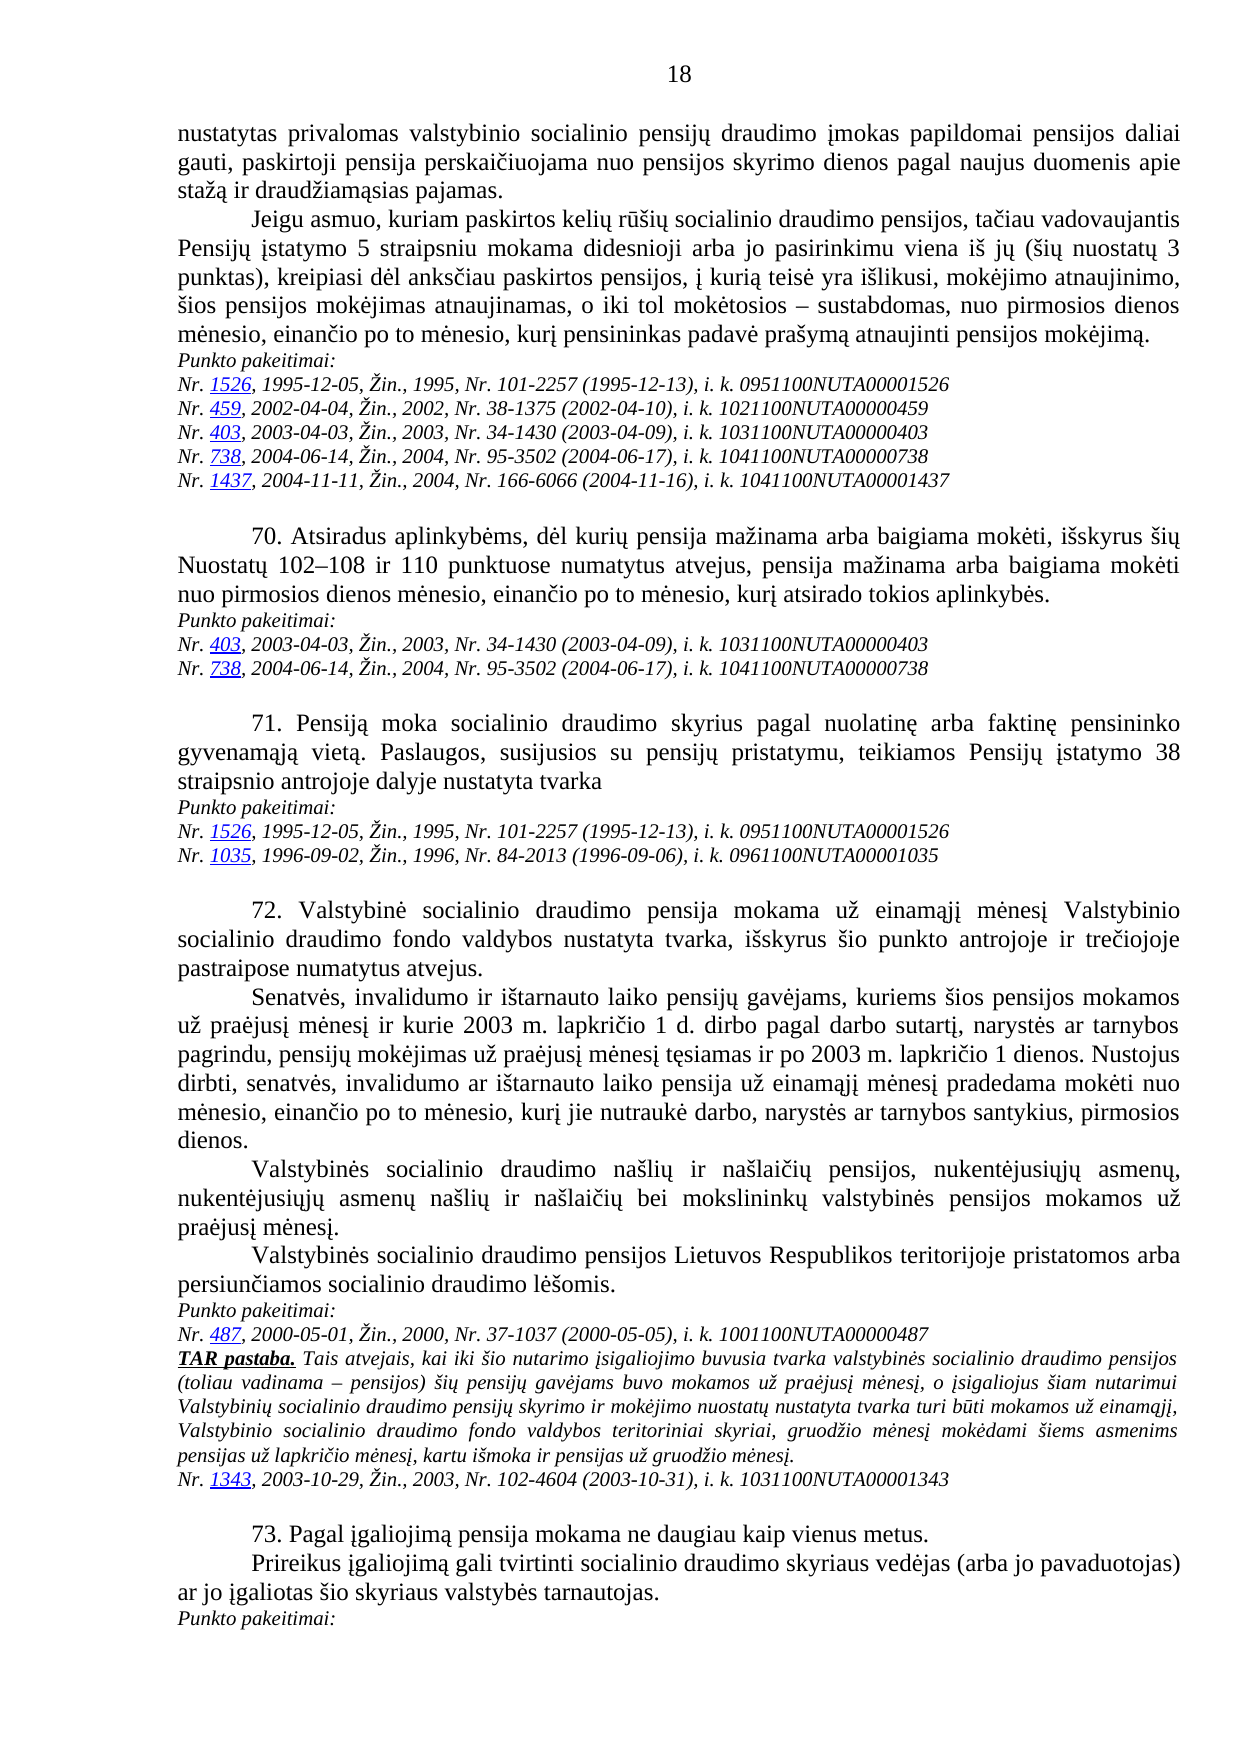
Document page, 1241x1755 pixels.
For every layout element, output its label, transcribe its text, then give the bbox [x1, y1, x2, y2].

text Nr. 1526, 1995-12-05, Žin., 1995, Nr. 101-2257 (1995-12-13), i. k. 0951100NUTA00001526 [177, 372, 1181, 396]
text 70. Atsiradus aplinkybėms, dėl kurių pensija mažinama arba baigiama mokėti, išskyrus šių Nuostatų 102–108 ir 110 punktuose numatytus atvejus, pensija mažinama arba baigiama mokėti nuo pirmosios dienos mėnesio, einančio po to mėnesio, kurį atsirado tokios aplinkybės. [177, 521, 1181, 607]
text Nr. 1035, 1996-09-02, Žin., 1996, Nr. 84-2013 (1996-09-06), i. k. 0961100NUTA00001035 [177, 843, 1181, 867]
text Nr. 403, 2003-04-03, Žin., 2003, Nr. 34-1430 (2003-04-09), i. k. 1031100NUTA00000403 [177, 632, 1181, 656]
text nustatytas privalomas valstybinio socialinio pensijų draudimo įmokas papildomai pensijos daliai gauti, paskirtoji pensija perskaičiuojama nuo pensijos skyrimo dienos pagal naujus duomenis apie stažą ir draudžiamąsias pajamas. [177, 118, 1181, 204]
text Valstybinės socialinio draudimo pensijos Lietuvos Respublikos teritorijoje pristatomos arba persiunčiamos socialinio draudimo lėšomis. [177, 1241, 1181, 1298]
text Punkto pakeitimai: [177, 1298, 1181, 1322]
text Nr. 738, 2004-06-14, Žin., 2004, Nr. 95-3502 (2004-06-17), i. k. 1041100NUTA00000738 [177, 444, 1181, 468]
text Nr. 1526, 1995-12-05, Žin., 1995, Nr. 101-2257 (1995-12-13), i. k. 0951100NUTA00001526 [177, 819, 1181, 843]
text Nr. 1437, 2004-11-11, Žin., 2004, Nr. 166-6066 (2004-11-16), i. k. 1041100NUTA00001437 [177, 468, 1181, 492]
text 71. Pensiją moka socialinio draudimo skyrius pagal nuolatinę arba faktinę pensininko gyvenamąją vietą. Paslaugos, susijusios su pensijų pristatymu, teikiamos Pensijų įstatymo 38 straipsnio antrojoje dalyje nustatyta tvarka [177, 708, 1181, 795]
text Prireikus įgaliojimą gali tvirtinti socialinio draudimo skyriaus vedėjas (arba jo pavaduotojas) ar jo įgaliotas šio skyriaus valstybės tarnautojas. [177, 1548, 1181, 1606]
text Nr. 403, 2003-04-03, Žin., 2003, Nr. 34-1430 (2003-04-09), i. k. 1031100NUTA00000403 [177, 420, 1181, 444]
text Nr. 738, 2004-06-14, Žin., 2004, Nr. 95-3502 (2004-06-17), i. k. 1041100NUTA00000738 [177, 656, 1181, 680]
text Jeigu asmuo, kuriam paskirtos kelių rūšių socialinio draudimo pensijos, tačiau vadovaujantis Pensijų įstatymo 5 straipsniu mokama didesnioji arba jo pasirinkimu viena iš jų (šių nuostatų 3 punktas), kreipiasi dėl anksčiau paskirtos pensijos, į kurią teisė yra išlikusi, mokėjimo atnaujinimo, šios pensijos mokėjimas atnaujinamas, o iki tol mokėtosios – sustabdomas, nuo pirmosios dienos mėnesio, einančio po to mėnesio, kurį pensininkas padavė prašymą atnaujinti pensijos mokėjimą. [177, 204, 1181, 348]
text Punkto pakeitimai: [177, 607, 1181, 632]
text 72. Valstybinė socialinio draudimo pensija mokama už einamąjį mėnesį Valstybinio socialinio draudimo fondo valdybos nustatyta tvarka, išskyrus šio punkto antrojoje ir trečiojoje pastraipose numatytus atvejus. [177, 896, 1181, 982]
text Senatvės, invalidumo ir ištarnauto laiko pensijų gavėjams, kuriems šios pensijos mokamos už praėjusį mėnesį ir kurie 2003 m. lapkričio 1 d. dirbo pagal darbo sutartį, narystės ar tarnybos pagrindu, pensijų mokėjimas už praėjusį mėnesį tęsiamas ir po 2003 m. lapkričio 1 dienos. Nustojus dirbti, senatvės, invalidumo ar ištarnauto laiko pensija už einamąjį mėnesį pradedama mokėti nuo mėnesio, einančio po to mėnesio, kurį jie nutraukė darbo, narystės ar tarnybos santykius, pirmosios dienos. [177, 982, 1181, 1154]
text Nr. 1343, 2003-10-29, Žin., 2003, Nr. 102-4604 (2003-10-31), i. k. 1031100NUTA00001343 [177, 1467, 1181, 1491]
text Punkto pakeitimai: [177, 348, 1181, 372]
text Nr. 459, 2002-04-04, Žin., 2002, Nr. 38-1375 (2002-04-10), i. k. 1021100NUTA00000459 [177, 396, 1181, 420]
text Valstybinės socialinio draudimo našlių ir našlaičių pensijos, nukentėjusiųjų asmenų, nukentėjusiųjų asmenų našlių ir našlaičių bei mokslininkų valstybinės pensijos mokamos už praėjusį mėnesį. [177, 1154, 1181, 1241]
text Nr. 487, 2000-05-01, Žin., 2000, Nr. 37-1037 (2000-05-05), i. k. 1001100NUTA00000487 [177, 1322, 1181, 1346]
text 73. Pagal įgaliojimą pensija mokama ne daugiau kaip vienus metus. [177, 1519, 1181, 1548]
text Punkto pakeitimai: [177, 1606, 1181, 1630]
text TAR pastaba. Tais atvejais, kai iki šio nutarimo įsigaliojimo buvusia tvarka valstybinės socialinio draudimo pensijos (toliau vadinama – pensijos) šių pensijų gavėjams buvo mokamos už praėjusį mėnesį, o įsigaliojus šiam nutarimui Valstybinių socialinio draudimo pensijų skyrimo ir mokėjimo nuostatų nustatyta tvarka turi būti mokamos už einamąjį, Valstybinio socialinio draudimo fondo valdybos teritoriniai skyriai, gruodžio mėnesį mokėdami šiems asmenims pensijas už lapkričio mėnesį, kartu išmoka ir pensijas už gruodžio mėnesį. [177, 1346, 1181, 1467]
text Punkto pakeitimai: [177, 795, 1181, 819]
